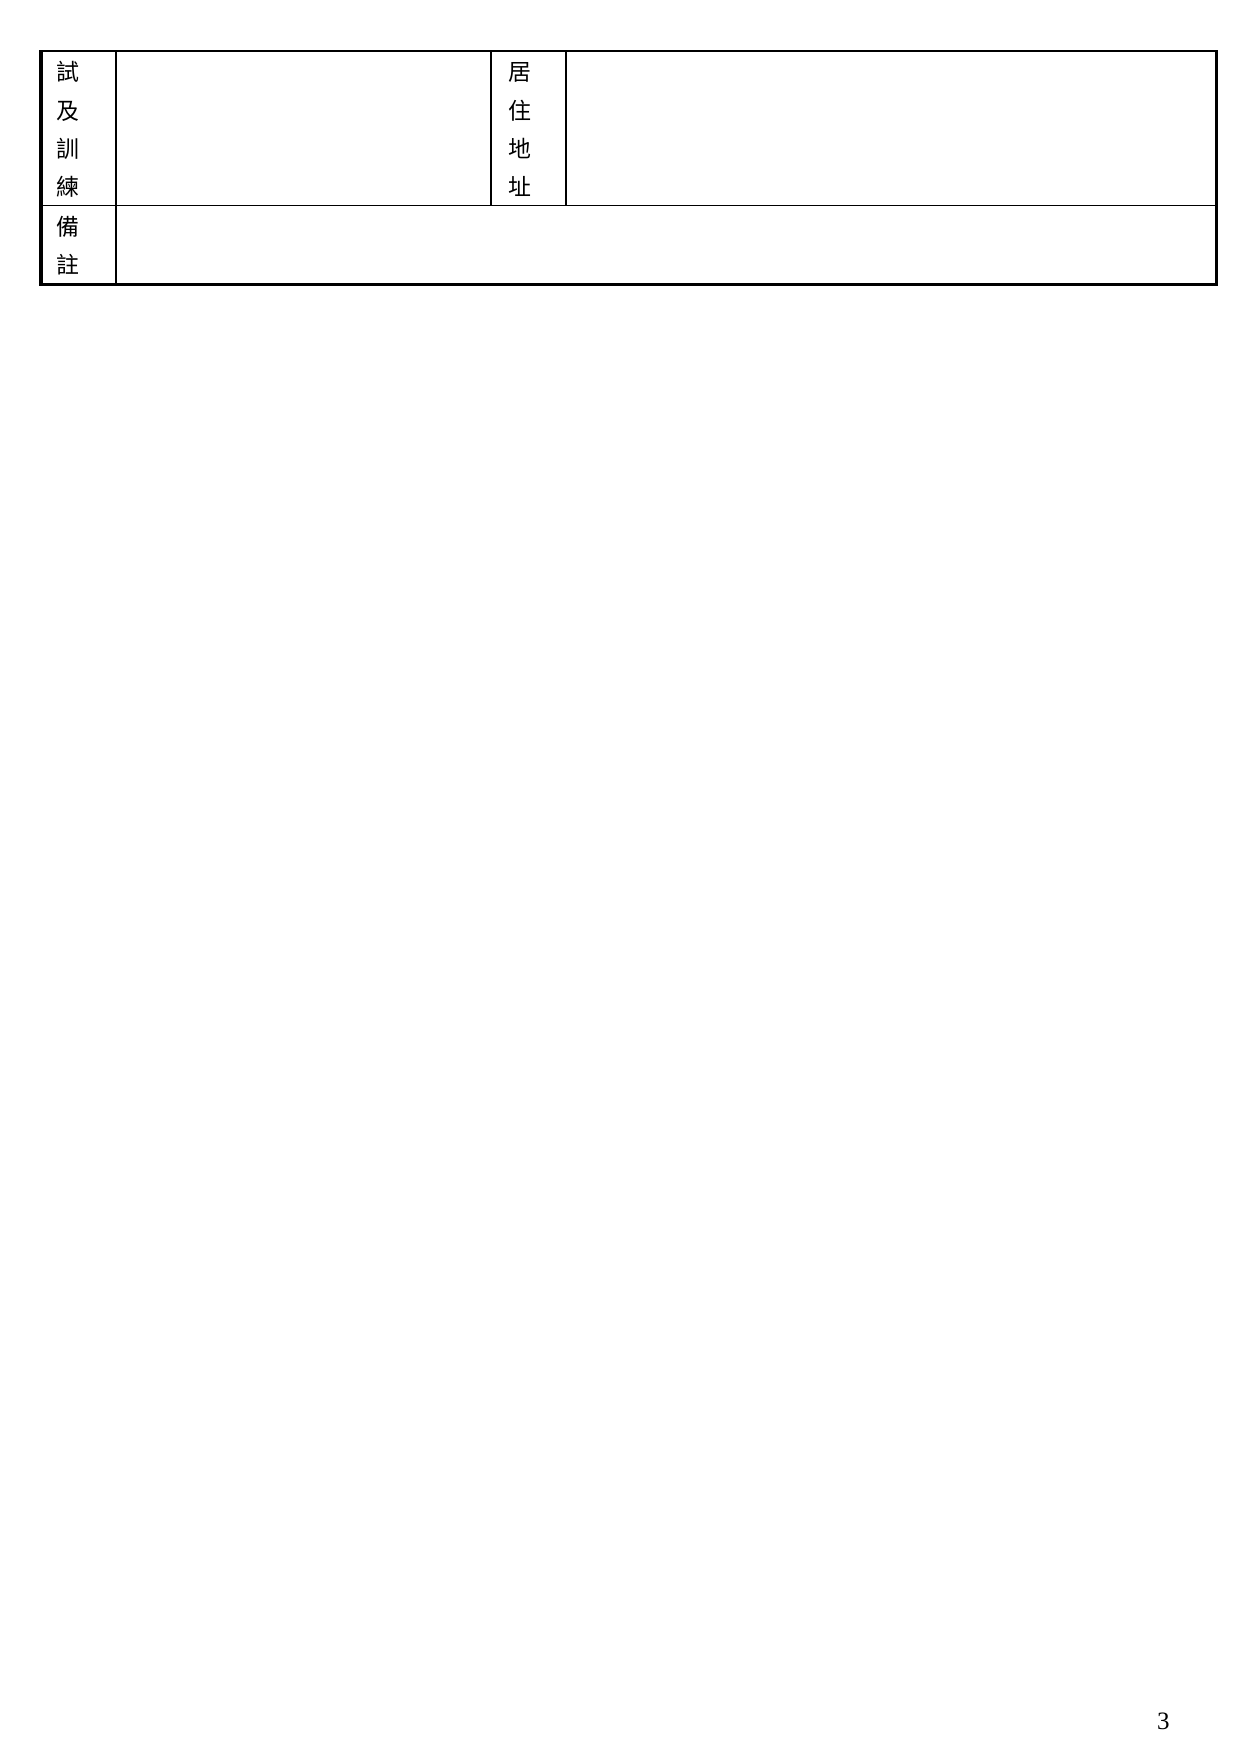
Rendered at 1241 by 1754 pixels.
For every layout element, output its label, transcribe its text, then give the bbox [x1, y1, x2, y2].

table_cell [117, 52, 490, 205]
table_cell 居住 地址 [492, 52, 565, 205]
table_cell 備註 [43, 206, 115, 283]
table_cell 試及訓練 [43, 52, 115, 205]
table_cell [117, 206, 1215, 283]
table_cell [567, 52, 1215, 205]
